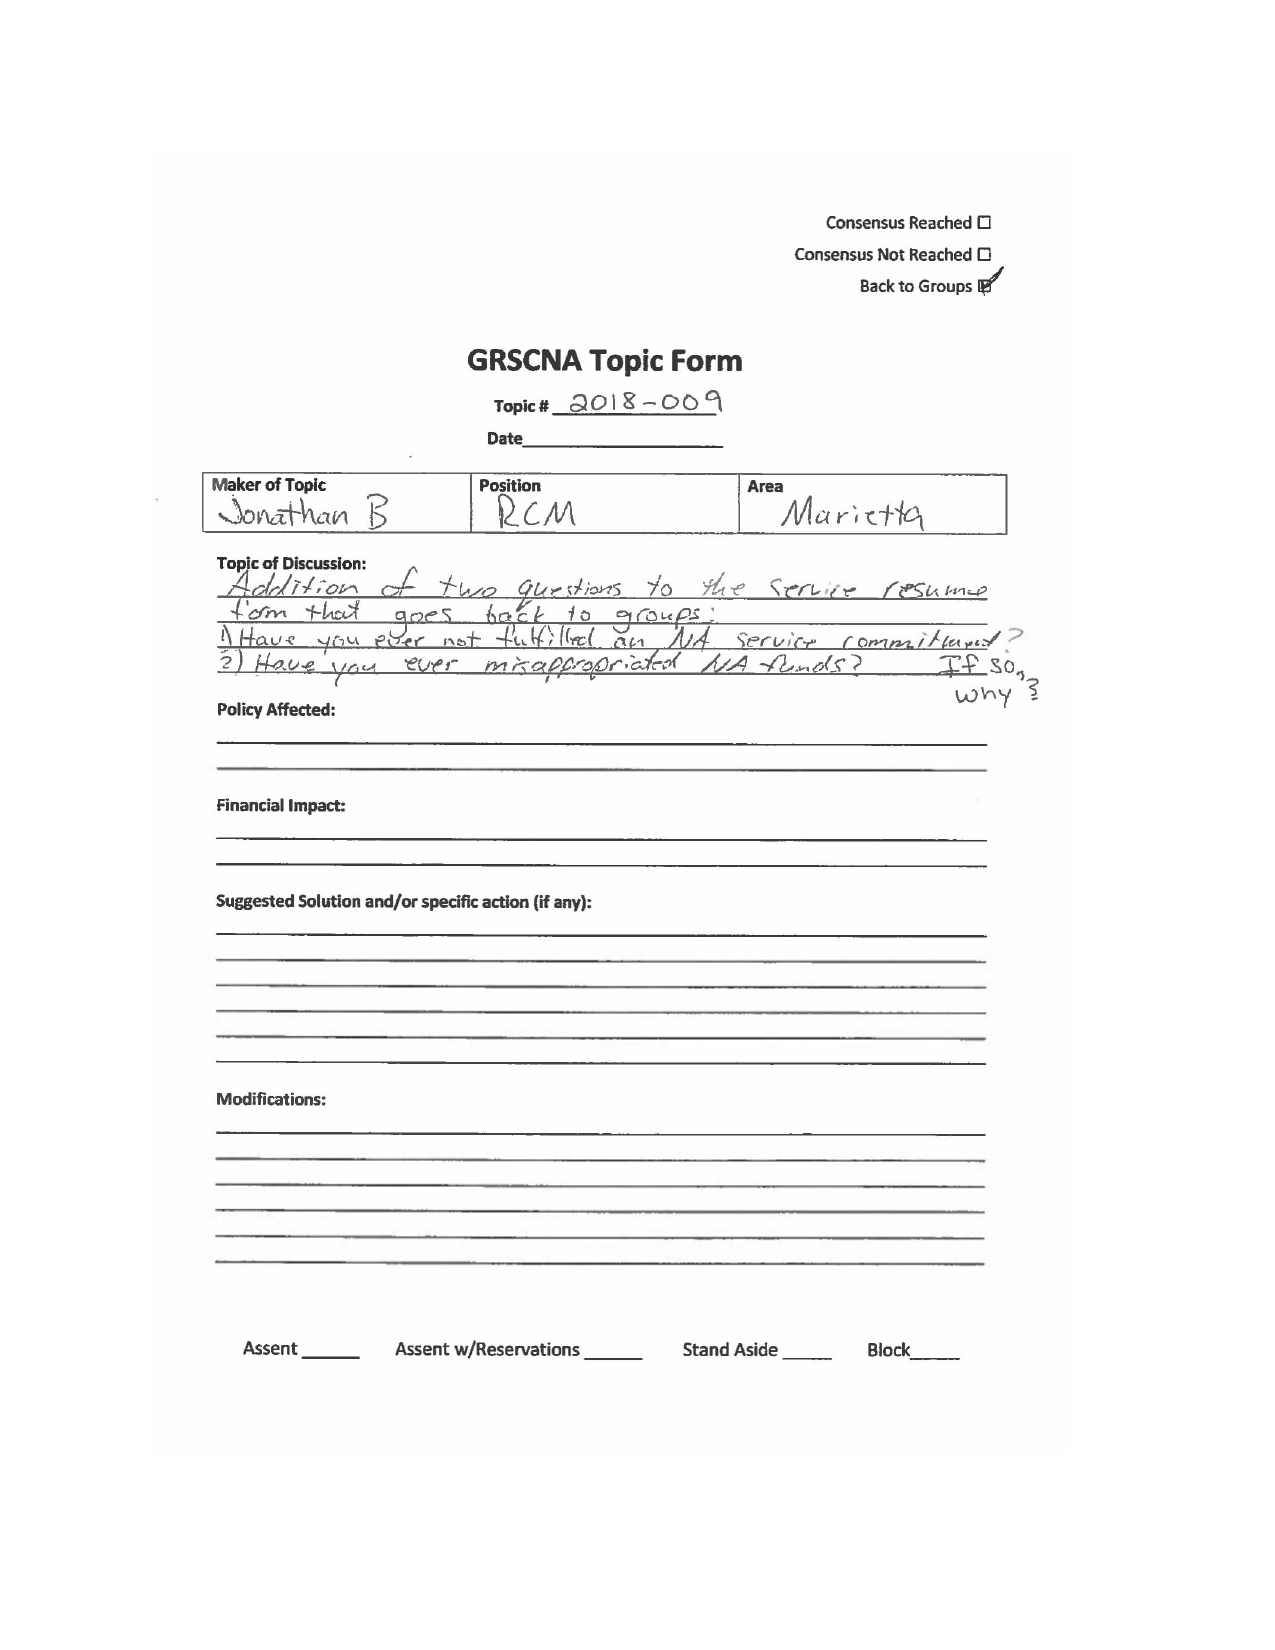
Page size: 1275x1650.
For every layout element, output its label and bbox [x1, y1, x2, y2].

picture [150, 150, 1071, 1453]
